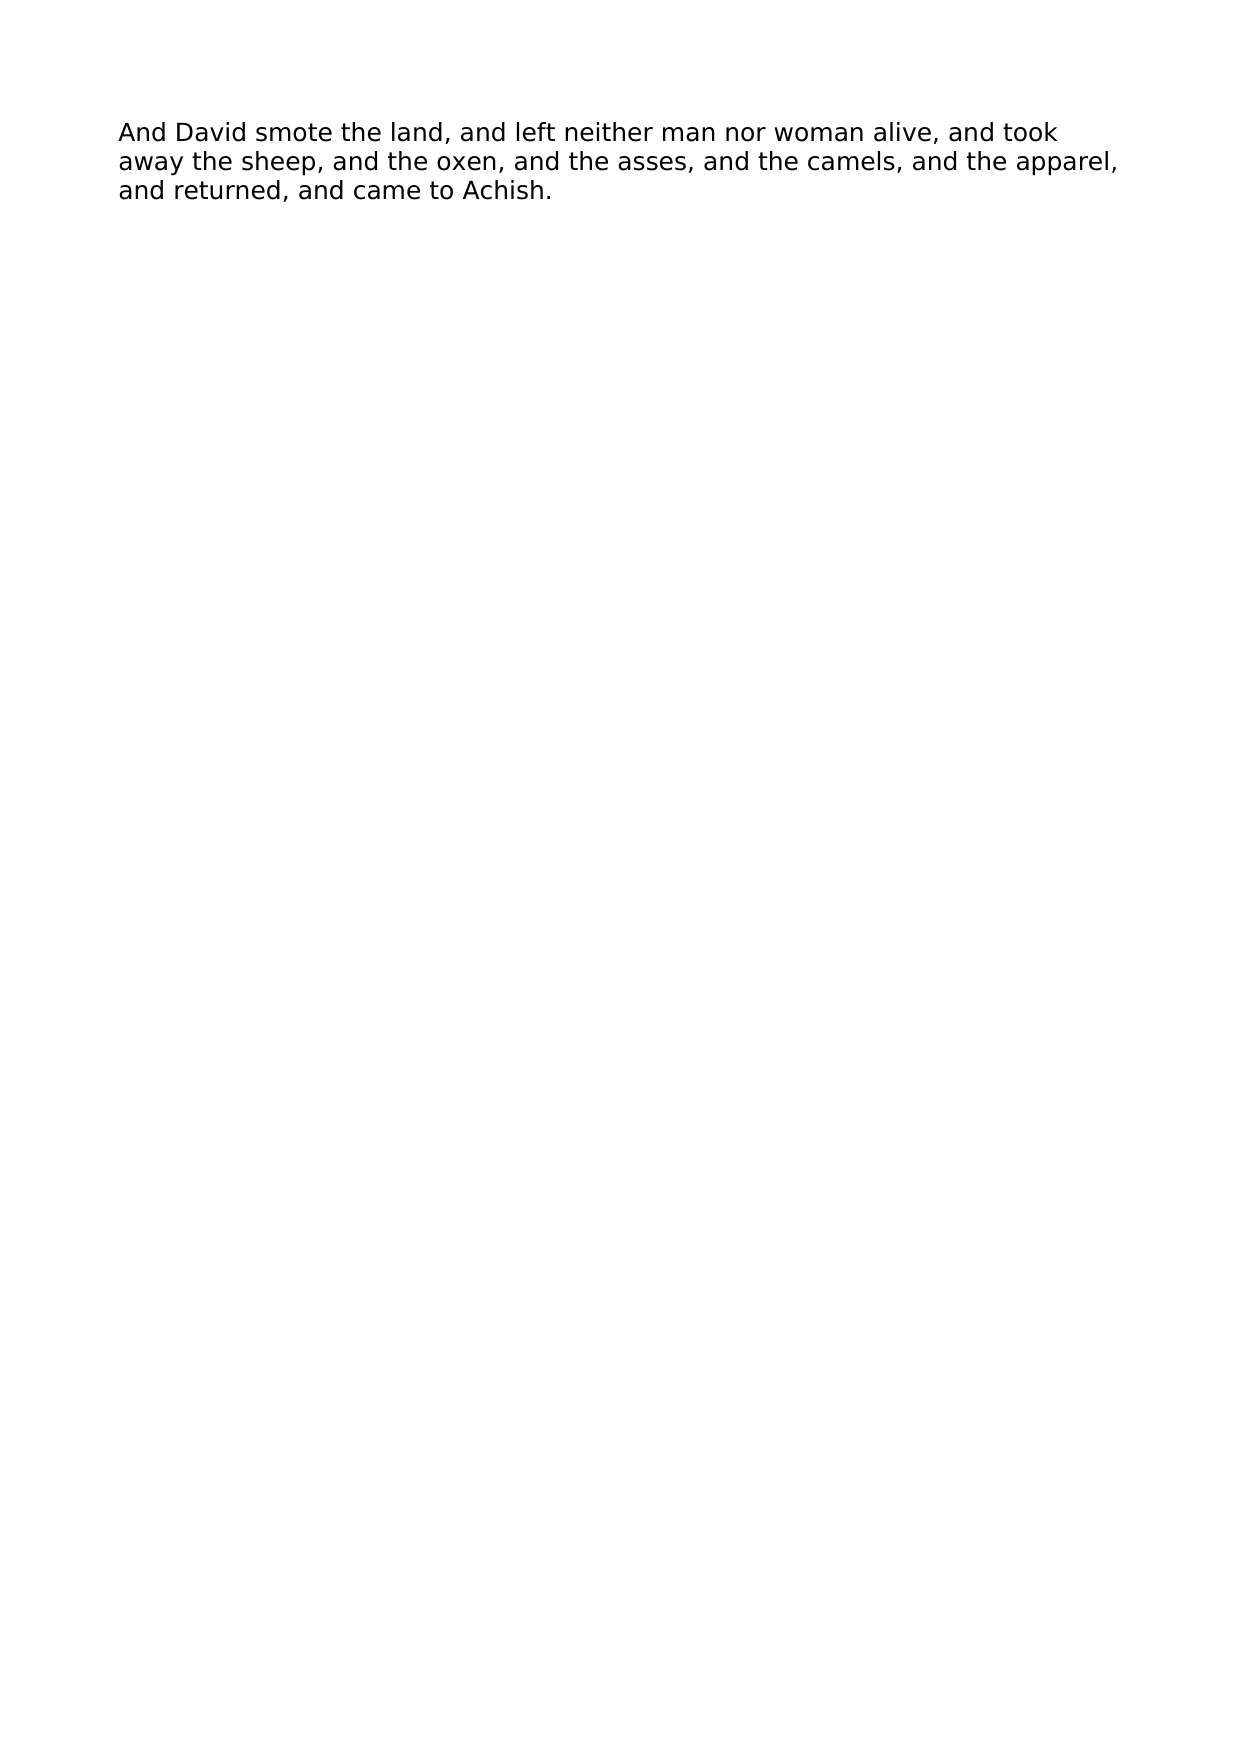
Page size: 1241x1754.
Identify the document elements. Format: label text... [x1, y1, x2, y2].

text And David smote the land, and left neither man nor woman alive, and took away the sheep, and the oxen, and the asses, and the camels, and the apparel, and returned, and came to Achish. [118, 118, 1122, 206]
